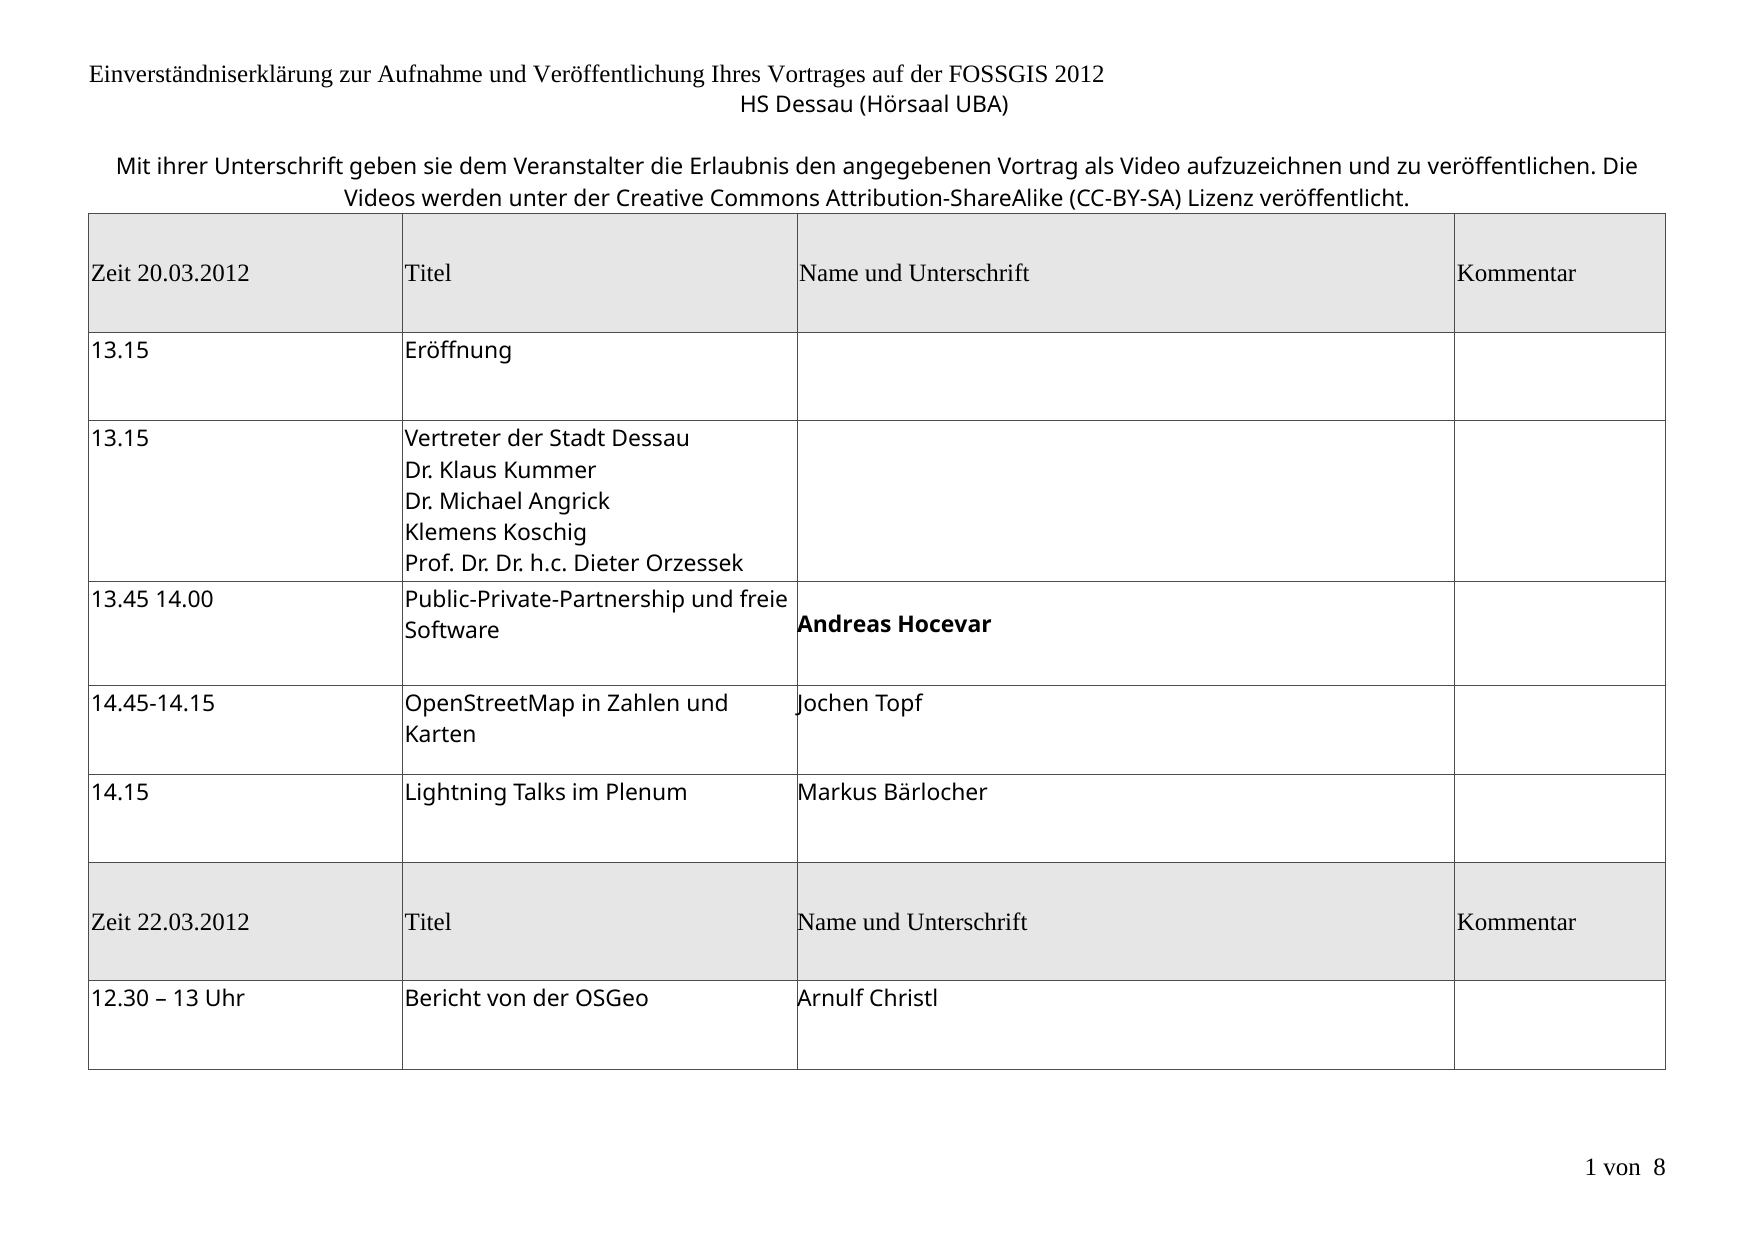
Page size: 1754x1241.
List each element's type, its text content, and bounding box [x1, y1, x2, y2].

table_cell [1455, 981, 1665, 1069]
table_cell Eröffnung [403, 333, 797, 420]
table_cell [798, 333, 1454, 420]
table_cell [1455, 421, 1665, 581]
table_cell 13.15 [89, 333, 402, 420]
table_cell Jochen Topf [798, 686, 1454, 773]
text Mit ihrer Unterschrift geben sie dem Veranstalter die Erlaubnis den angegebenen Vortrag als Video aufzuzeichnen und zu veröffentlichen. Die Videos werden unter der Creative Commons Attribution-ShareAlike (CC-BY-SA) Lizenz veröffentlicht. [88, 150, 1665, 213]
table_cell [1455, 333, 1665, 420]
table_cell Titel [403, 863, 797, 980]
table_cell [1455, 686, 1665, 773]
table_cell Markus Bärlocher [798, 775, 1454, 862]
table_header Name und Unterschrift [798, 214, 1454, 332]
table_cell Andreas Hocevar [798, 582, 1454, 685]
table_cell Zeit 22.03.2012 [89, 863, 402, 980]
table_cell Lightning Talks im Plenum [403, 775, 797, 862]
table_header Kommentar [1455, 214, 1665, 332]
table_cell 13.45 14.00 [89, 582, 402, 685]
table_cell Name und Unterschrift [798, 863, 1454, 980]
table_cell Public-Private-Partnership und freie Software [403, 582, 797, 685]
table_cell Bericht von der OSGeo [403, 981, 797, 1069]
text Einverständniserklärung zur Aufnahme und Veröffentlichung Ihres Vortrages auf der FOSSGIS 2012 [88, 59, 1665, 88]
table_cell [1455, 775, 1665, 862]
table_cell 12.30 – 13 Uhr [89, 981, 402, 1069]
table_cell 14.15 [89, 775, 402, 862]
table_cell 14.45-14.15 [89, 686, 402, 773]
table_cell 13.15 [89, 421, 402, 581]
table_cell [1455, 582, 1665, 685]
table_header Zeit 20.03.2012 [89, 214, 402, 332]
table_cell OpenStreetMap in Zahlen und Karten [403, 686, 797, 773]
table_header Titel [403, 214, 797, 332]
table_cell [798, 421, 1454, 581]
text HS Dessau (Hörsaal UBA) [88, 88, 1665, 119]
table_cell Kommentar [1455, 863, 1665, 980]
table_cell Arnulf Christl [798, 981, 1454, 1069]
table_cell Vertreter der Stadt Dessau Dr. Klaus Kummer Dr. Michael Angrick Klemens Koschig Prof. Dr. Dr. h.c. Dieter Orzessek [403, 421, 797, 581]
